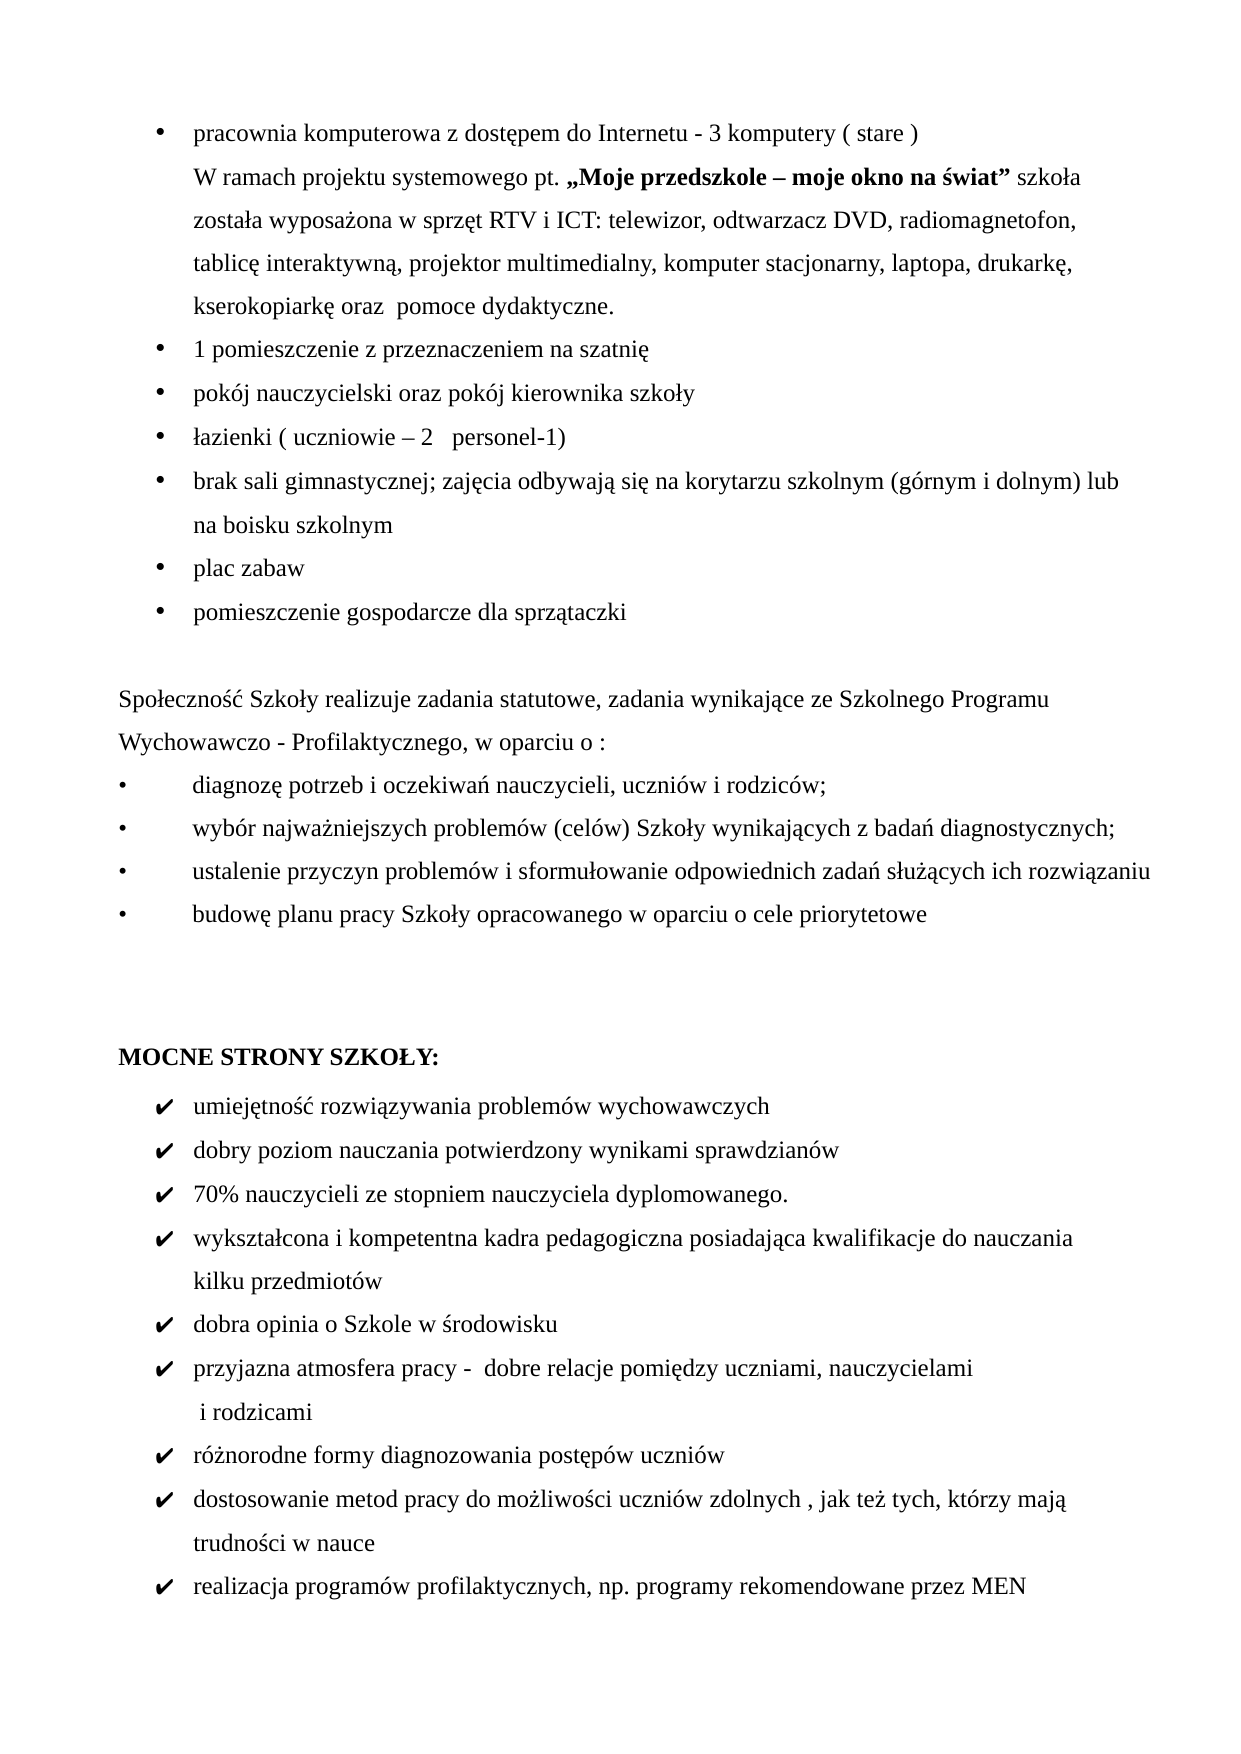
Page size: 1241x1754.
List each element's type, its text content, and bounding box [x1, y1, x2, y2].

list łazienki ( uczniowie – 2 personel-1) [156, 422, 1122, 451]
subtitle MOCNE STRONY SZKOŁY: [118, 1042, 1122, 1071]
text Społeczność Szkoły realizuje zadania statutowe, zadania wynikające ze Szkolnego Programu Wychowawczo - Profilaktycznego, w oparciu o : [118, 684, 1152, 756]
text • budowę planu pracy Szkoły opracowanego w oparciu o cele priorytetowe [118, 899, 1152, 928]
list W ramach projektu systemowego pt. „Moje przedszkole – moje okno na świat” szkoła została wyposażona w sprzęt RTV i ICT: telewizor, odtwarzacz DVD, radiomagnetofon, tablicę interaktywną, projektor multimedialny, komputer stacjonarny, laptopa, drukarkę, kserokopiarkę oraz pomoce dydaktyczne. [156, 162, 1122, 320]
text • ustalenie przyczyn problemów i sformułowanie odpowiednich zadań służących ich rozwiązaniu [118, 856, 1152, 885]
list dobra opinia o Szkole w środowisku [156, 1309, 1122, 1339]
list dobry poziom nauczania potwierdzony wynikami sprawdzianów [156, 1135, 1122, 1164]
list plac zabaw [156, 553, 1122, 582]
list brak sali gimnastycznej; zajęcia odbywają się na korytarzu szkolnym (górnym i dolnym) lub na boisku szkolnym [156, 466, 1122, 538]
text • diagnozę potrzeb i oczekiwań nauczycieli, uczniów i rodziców; [118, 770, 1152, 799]
list przyjazna atmosfera pracy - dobre relacje pomiędzy uczniami, nauczycielami i rodzicami [156, 1353, 1122, 1426]
list pracownia komputerowa z dostępem do Internetu - 3 komputery ( stare ) [156, 118, 1122, 147]
list pomieszczenie gospodarcze dla sprzątaczki [156, 597, 1122, 626]
list dostosowanie metod pracy do możliwości uczniów zdolnych , jak też tych, którzy mają trudności w nauce [156, 1484, 1122, 1556]
list umiejętność rozwiązywania problemów wychowawczych [156, 1091, 1122, 1120]
list 1 pomieszczenie z przeznaczeniem na szatnię [156, 334, 1122, 364]
list 70% nauczycieli ze stopniem nauczyciela dyplomowanego. [156, 1179, 1122, 1208]
list wykształcona i kompetentna kadra pedagogiczna posiadająca kwalifikacje do nauczania kilku przedmiotów [156, 1223, 1122, 1295]
text • wybór najważniejszych problemów (celów) Szkoły wynikających z badań diagnostycznych; [118, 813, 1152, 842]
list realizacja programów profilaktycznych, np. programy rekomendowane przez MEN [156, 1571, 1122, 1600]
list pokój nauczycielski oraz pokój kierownika szkoły [156, 378, 1122, 408]
list różnorodne formy diagnozowania postępów uczniów [156, 1440, 1122, 1469]
